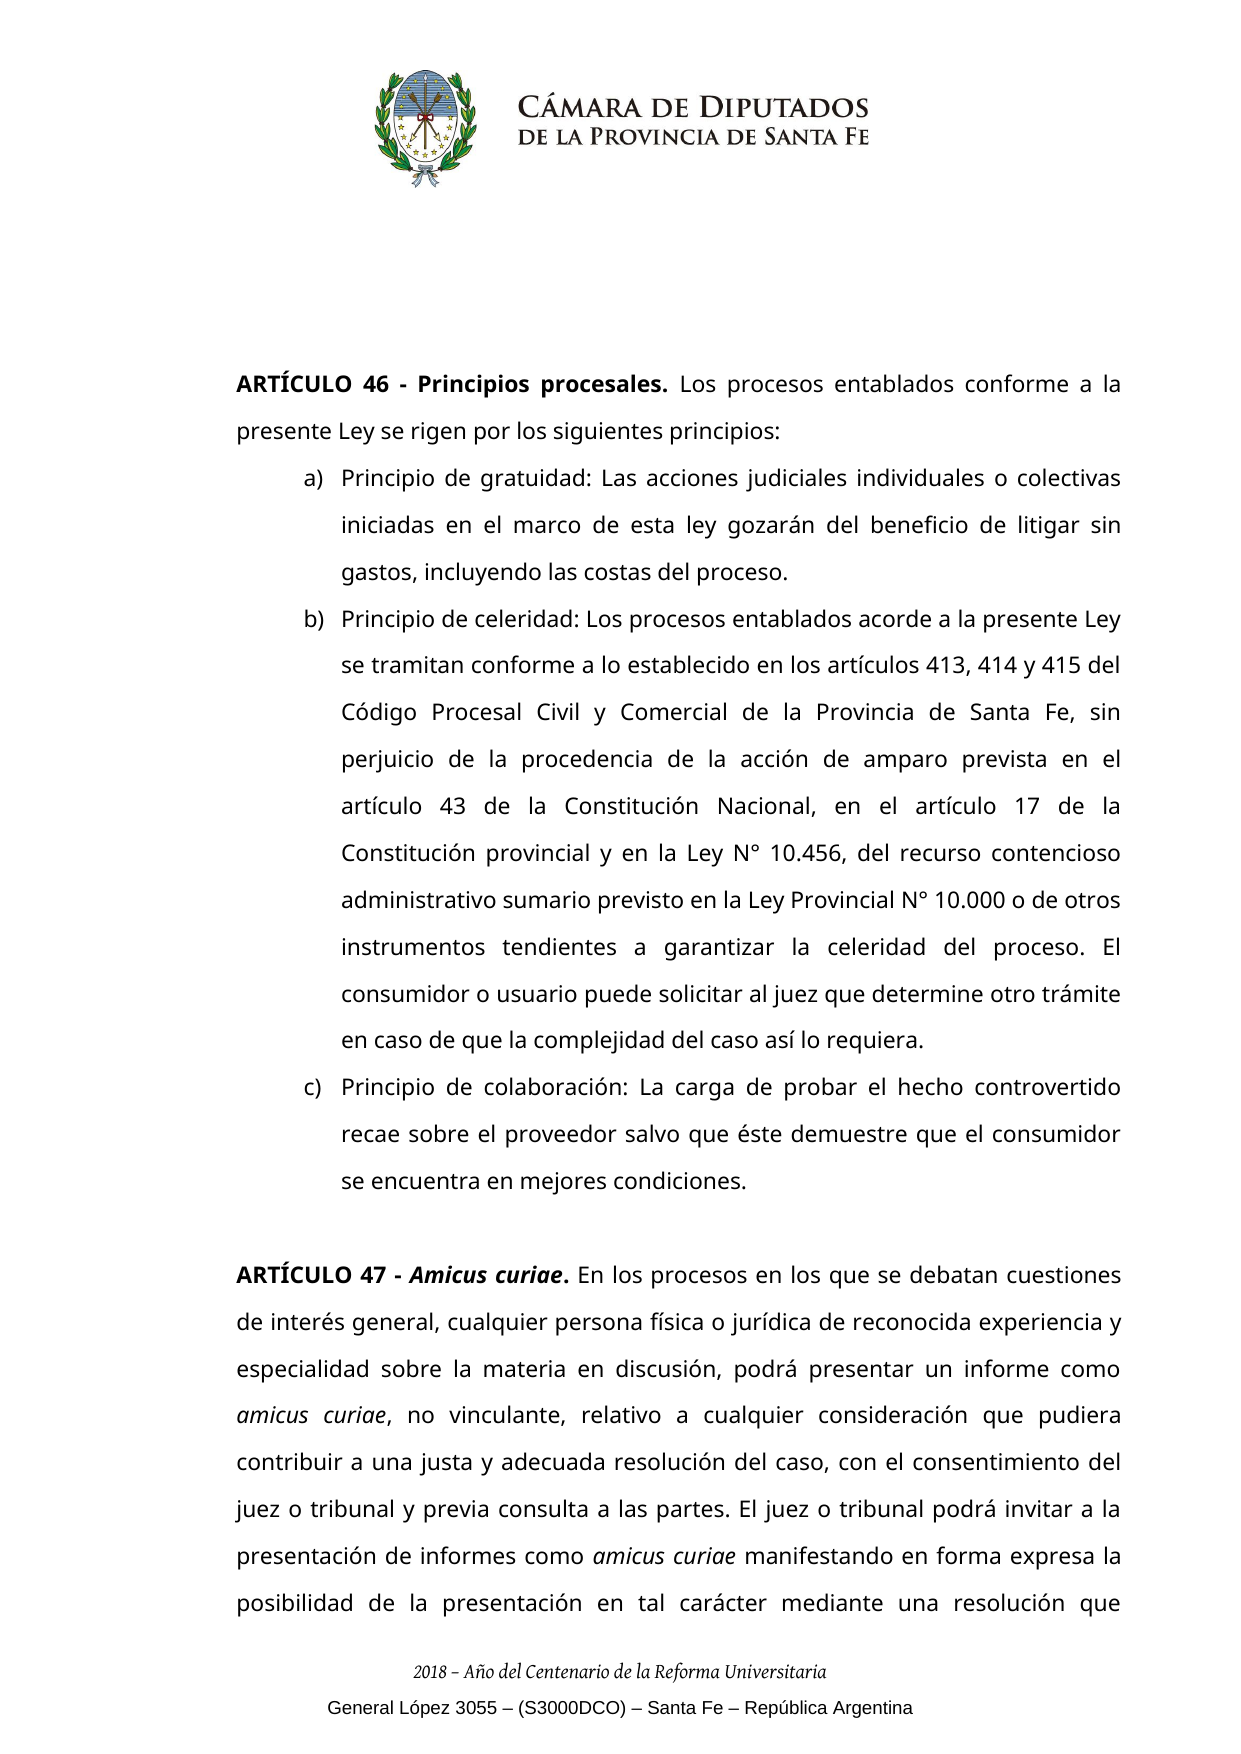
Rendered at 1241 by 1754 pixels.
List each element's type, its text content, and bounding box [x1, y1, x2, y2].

list Principio de gratuidad: Las acciones judiciales individuales o colectivas iniciadas en el marco de esta ley gozarán del beneficio de litigar sin gastos, incluyendo las costas del proceso. [303, 462, 1122, 587]
picture [374, 70, 869, 192]
text ARTÍCULO 46 - Principios procesales. Los procesos entablados conforme a la presente Ley se rigen por los siguientes principios: [236, 368, 1122, 446]
list Principio de celeridad: Los procesos entablados acorde a la presente Ley se tramitan conforme a lo establecido en los artículos 413, 414 y 415 del Código Procesal Civil y Comercial de la Provincia de Santa Fe, sin perjuicio de la procedencia de la acción de amparo prevista en el artículo 43 de la Constitución Nacional, en el artículo 17 de la Constitución provincial y en la Ley N° 10.456, del recurso contencioso administrativo sumario previsto en la Ley Provincial N° 10.000 o de otros instrumentos tendientes a garantizar la celeridad del proceso. El consumidor o usuario puede solicitar al juez que determine otro trámite en caso de que la complejidad del caso así lo requiera. [303, 603, 1122, 1056]
list Principio de colaboración: La carga de probar el hecho controvertido recae sobre el proveedor salvo que éste demuestre que el consumidor se encuentra en mejores condiciones. [303, 1071, 1122, 1196]
text ARTÍCULO 47 - Amicus curiae. En los procesos en los que se debatan cuestiones de interés general, cualquier persona física o jurídica de reconocida experiencia y especialidad sobre la materia en discusión, podrá presentar un informe como amicus curiae, no vinculante, relativo a cualquier consideración que pudiera contribuir a una justa y adecuada resolución del caso, con el consentimiento del juez o tribunal y previa consulta a las partes. El juez o tribunal podrá invitar a la presentación de informes como amicus curiae manifestando en forma expresa la posibilidad de la presentación en tal carácter mediante una resolución que [236, 1259, 1122, 1618]
